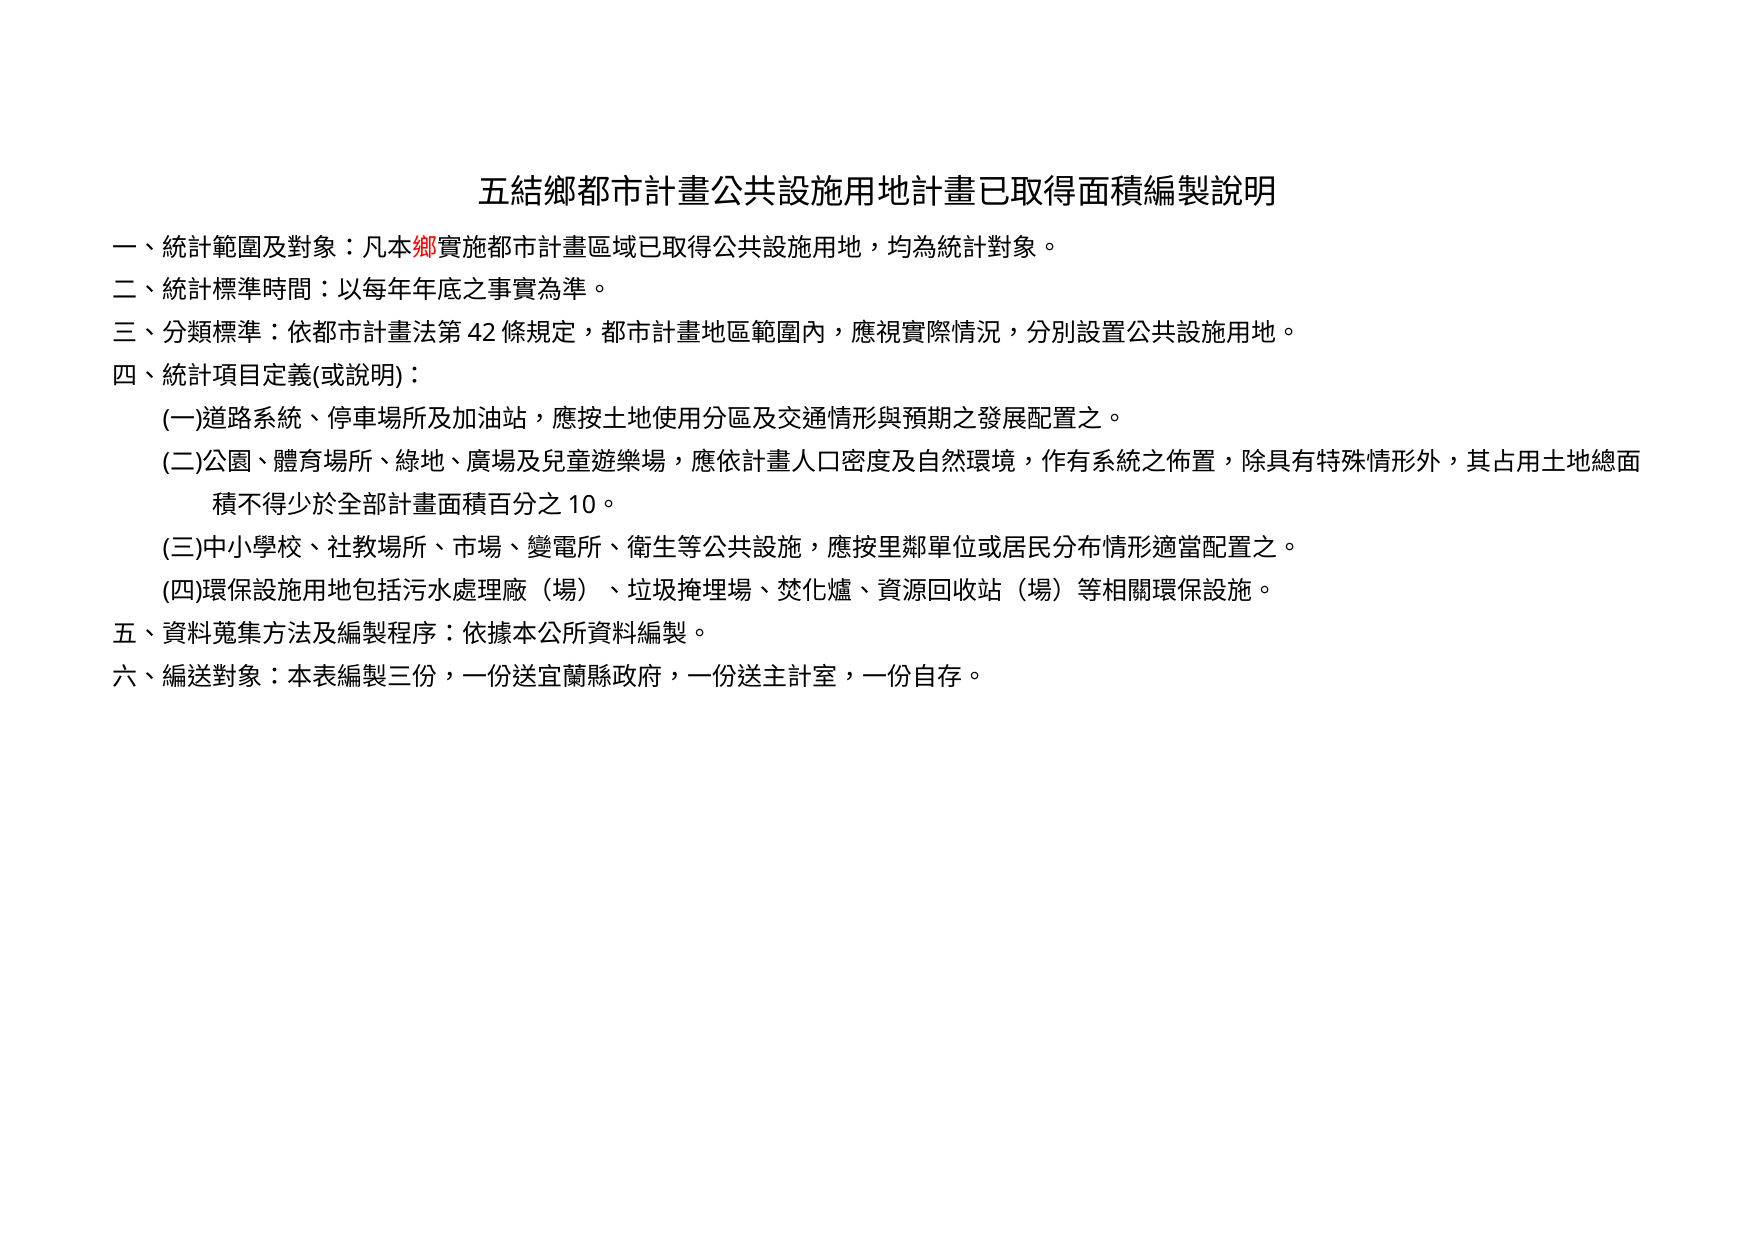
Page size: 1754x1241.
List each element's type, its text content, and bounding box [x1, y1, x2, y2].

text (二)公園、體育場所、綠地、廣場及兒童遊樂場，應依計畫人口密度及自然環境，作有系統之佈置，除具有特殊情形外，其占用土地總面積不得少於全部計畫面積百分之10。 [162, 441, 1641, 522]
text 一、統計範圍及對象：凡本鄉實施都市計畫區域已取得公共設施用地，均為統計對象。 [112, 226, 1641, 264]
text 五結鄉都市計畫公共設施用地計畫已取得面積編製說明 [112, 151, 1641, 226]
text 六、編送對象：本表編製三份，一份送宜蘭縣政府，一份送主計室，一份自存。 [112, 656, 1641, 693]
text 四、統計項目定義(或說明)： [112, 355, 1641, 393]
text 二、統計標準時間：以每年年底之事實為準。 [112, 269, 1641, 307]
text (一)道路系統、停車場所及加油站，應按土地使用分區及交通情形與預期之發展配置之。 [162, 398, 1641, 436]
text 三、分類標準：依都市計畫法第42條規定，都市計畫地區範圍內，應視實際情況，分別設置公共設施用地。 [112, 312, 1641, 350]
text 五、資料蒐集方法及編製程序：依據本公所資料編製。 [112, 613, 1641, 650]
text (三)中小學校、社教場所、市場、變電所、衛生等公共設施，應按里鄰單位或居民分布情形適當配置之。 [162, 527, 1641, 564]
text (四)環保設施用地包括污水處理廠（場）、垃圾掩埋場、焚化爐、資源回收站（場）等相關環保設施。 [162, 570, 1641, 607]
